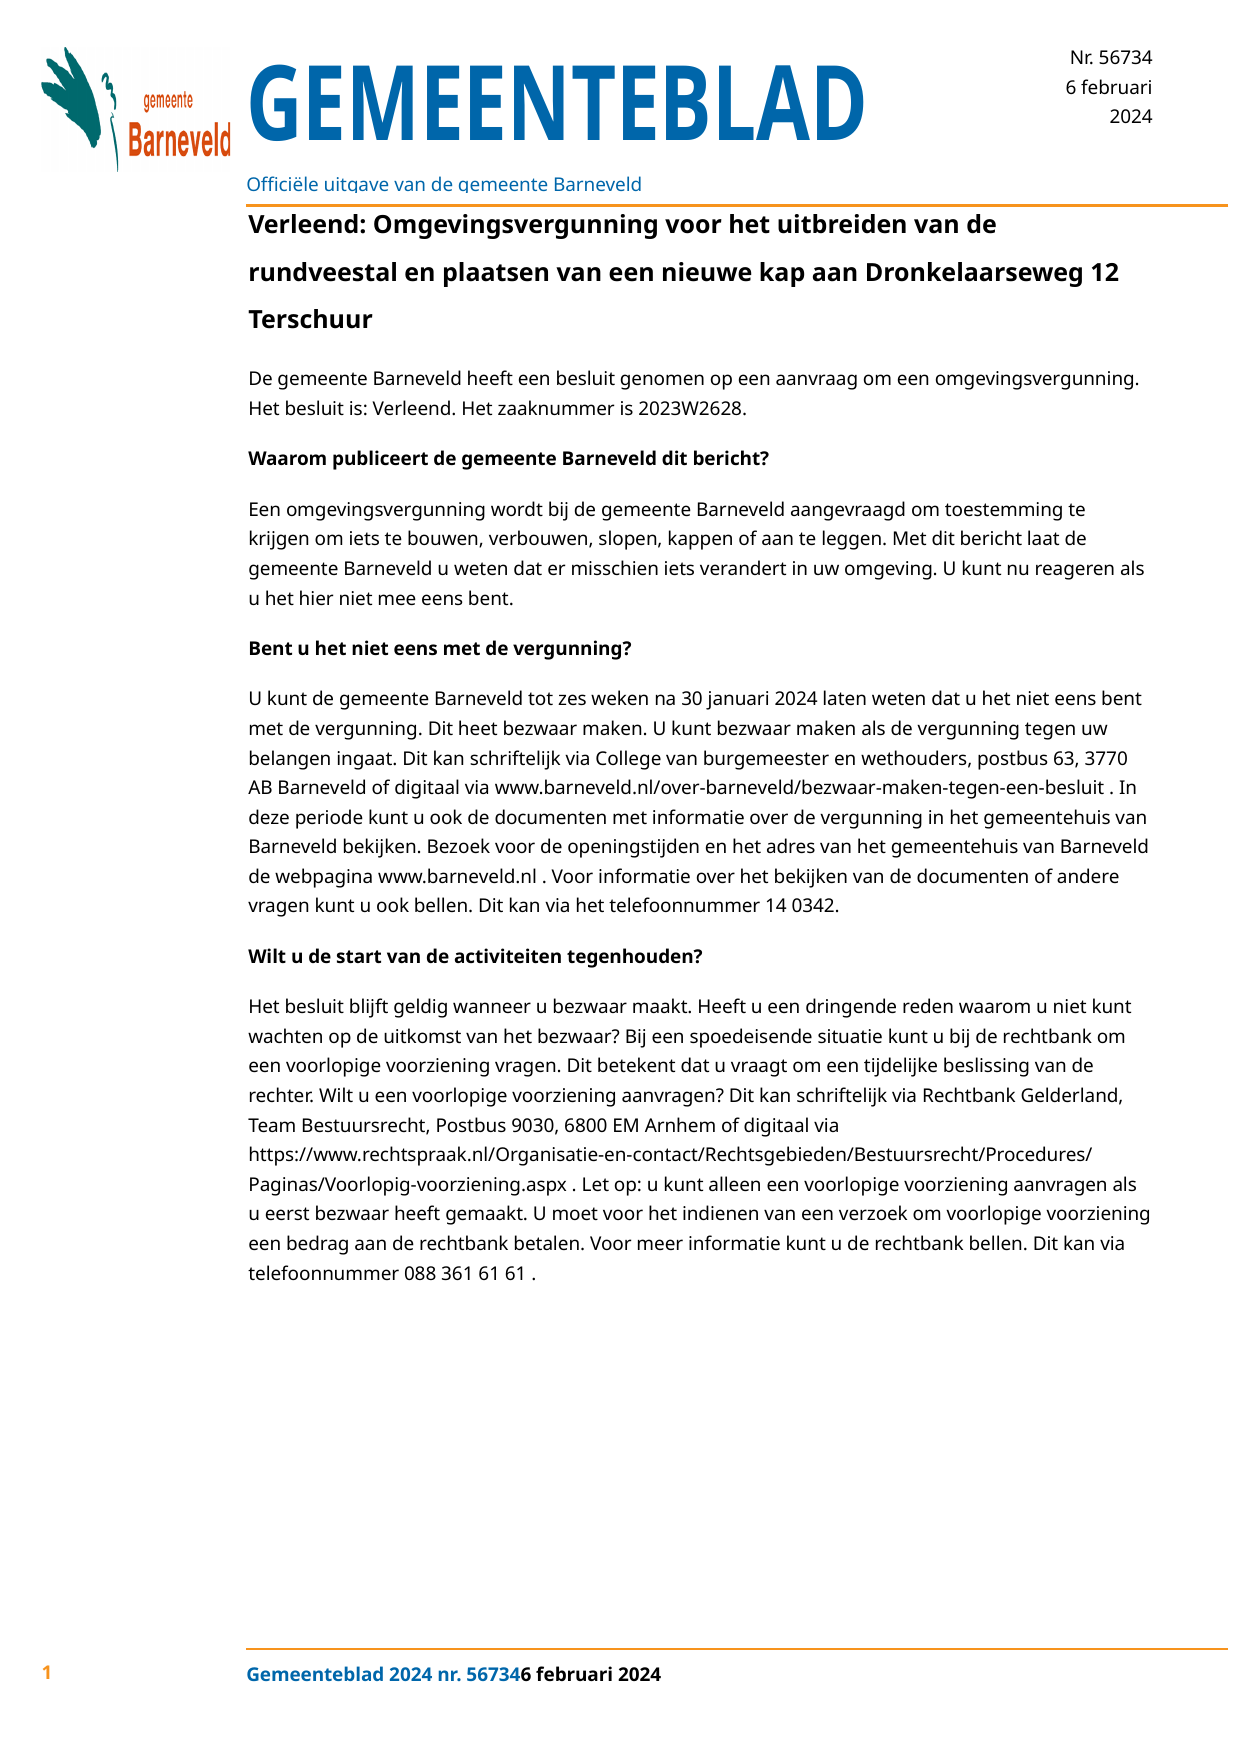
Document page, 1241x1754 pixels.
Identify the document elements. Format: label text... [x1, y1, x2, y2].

text Een omgevingsvergunning wordt bij de gemeente Barneveld aangevraagd om toestemming te krijgen om iets te bouwen, verbouwen, slopen, kappen of aan te leggen. Met dit bericht laat de gemeente Barneveld u weten dat er misschien iets verandert in uw omgeving. U kunt nu reageren als u het hier niet mee eens bent. [248, 496, 1152, 610]
picture [41, 47, 231, 172]
text Verleend: Omgevingsvergunning voor het uitbreiden van de rundveestal en plaatsen van een nieuwe kap aan Dronkelaarseweg 12 Terschuur [248, 207, 1152, 336]
text Bent u het niet eens met de vergunning? [248, 635, 1152, 661]
text De gemeente Barneveld heeft een besluit genomen op een aanvraag om een omgevingsvergunning. Het besluit is: Verleend. Het zaaknummer is 2023W2628. [248, 366, 1152, 421]
text Wilt u de start van de activiteiten tegenhouden? [248, 943, 1152, 969]
text Het besluit blijft geldig wanneer u bezwaar maakt. Heeft u een dringende reden waarom u niet kunt wachten op de uitkomst van het bezwaar? Bij een spoedeisende situatie kunt u bij de rechtbank om een voorlopige voorziening vragen. Dit betekent dat u vraagt om een tijdelijke beslissing van de rechter. Wilt u een voorlopige voorziening aanvragen? Dit kan schriftelijk via Rechtbank Gelderland, Team Bestuursrecht, Postbus 9030, 6800 EM Arnhem of digitaal via https://www.rechtspraak.nl/Organisatie-en-contact/Rechtsgebieden/Bestuursrecht/Procedures/Paginas/Voorlopig-voorziening.aspx . Let op: u kunt alleen een voorlopige voorziening aanvragen als u eerst bezwaar heeft gemaakt. U moet voor het indienen van een verzoek om voorlopige voorziening een bedrag aan de rechtbank betalen. Voor meer informatie kunt u de rechtbank bellen. Dit kan via telefoonnummer 088 361 61 61 . [248, 993, 1152, 1285]
text U kunt de gemeente Barneveld tot zes weken na 30 januari 2024 laten weten dat u het niet eens bent met de vergunning. Dit heet bezwaar maken. U kunt bezwaar maken als de vergunning tegen uw belangen ingaat. Dit kan schriftelijk via College van burgemeester en wethouders, postbus 63, 3770 AB Barneveld of digitaal via www.barneveld.nl/over-barneveld/bezwaar-maken-tegen-een-besluit . In deze periode kunt u ook de documenten met informatie over de vergunning in het gemeentehuis van Barneveld bekijken. Bezoek voor de openingstijden en het adres van het gemeentehuis van Barneveld de webpagina www.barneveld.nl . Voor informatie over het bekijken van de documenten of andere vragen kunt u ook bellen. Dit kan via het telefoonnummer 14 0342. [248, 686, 1152, 918]
text Waarom publiceert de gemeente Barneveld dit bericht? [248, 446, 1152, 471]
